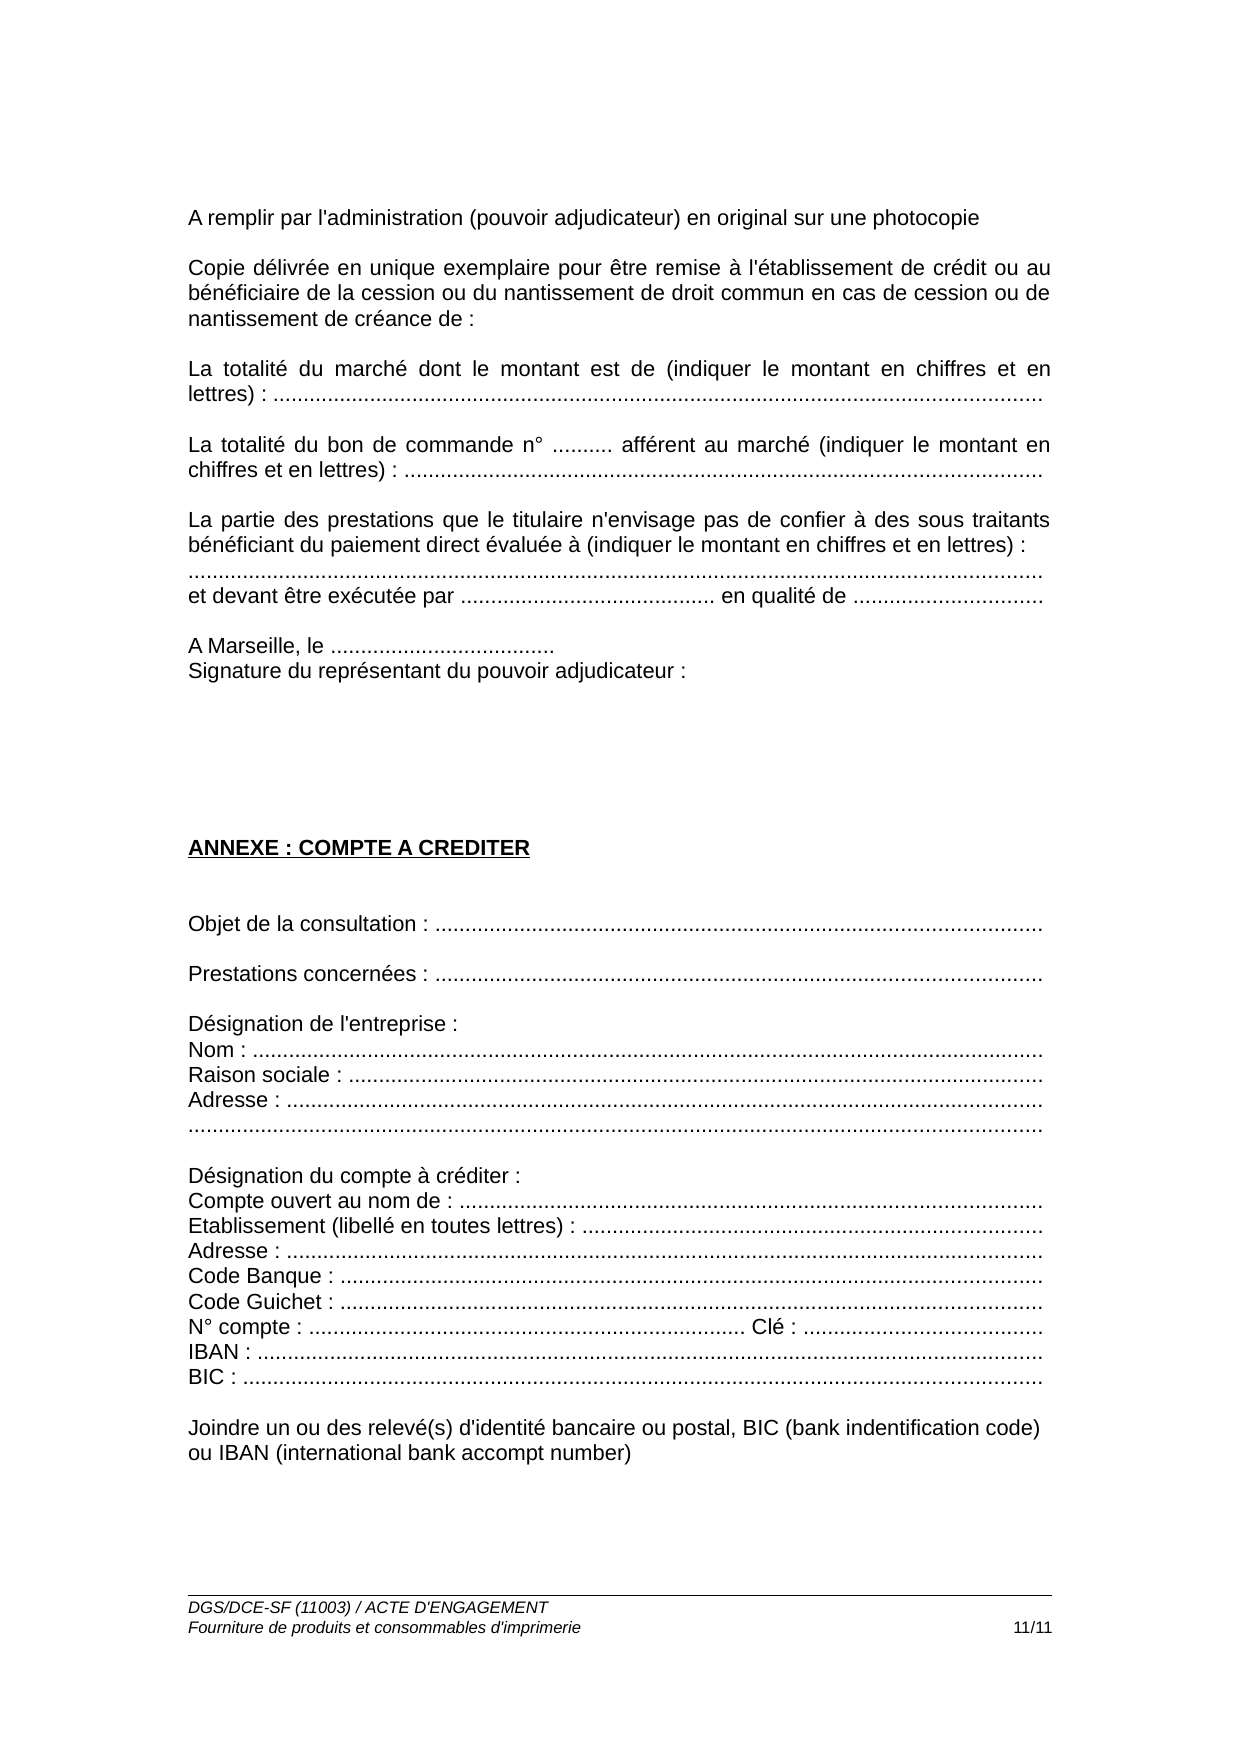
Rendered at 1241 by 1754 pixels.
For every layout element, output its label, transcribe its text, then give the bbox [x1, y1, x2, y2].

text Objet de la consultation : [188, 910, 1052, 936]
text Signature du représentant du pouvoir adjudicateur : [188, 658, 1052, 683]
text Nom : [188, 1036, 1052, 1062]
text Copie délivrée en unique exemplaire pour être remise à l'établissement de crédit ou au bénéficiaire de la cession ou du nantissement de droit commun en cas de cession ou de nantissement de créance de : [188, 255, 1052, 331]
text Etablissement (libellé en toutes lettres) : [188, 1213, 1052, 1238]
text Compte ouvert au nom de : [188, 1188, 1052, 1213]
text IBAN : [188, 1339, 1052, 1364]
text Raison sociale : [188, 1062, 1052, 1087]
text Joindre un ou des relevé(s) d'identité bancaire ou postal, BIC (bank indentification code) ou IBAN (international bank accompt number) [188, 1414, 1052, 1465]
text La totalité du bon de commande n° .......... afférent au marché (indiquer le montant en chiffres et en lettres) : [188, 431, 1052, 482]
text Adresse : [188, 1087, 1052, 1112]
text A Marseille, le ..................................... [188, 633, 1052, 658]
text et devant être exécutée par .......................................... en qualité de [188, 583, 1052, 608]
text BIC : [188, 1364, 1052, 1389]
text A remplir par l'administration (pouvoir adjudicateur) en original sur une photocopie [188, 204, 1052, 230]
text Code Guichet : [188, 1288, 1052, 1314]
text ANNEXE : COMPTE A CREDITER [188, 835, 1052, 860]
text Adresse : [188, 1238, 1052, 1263]
text La partie des prestations que le titulaire n'envisage pas de confier à des sous traitants bénéficiant du paiement direct évaluée à (indiquer le montant en chiffres et en lettres) : [188, 507, 1052, 557]
text Prestations concernées : [188, 961, 1052, 986]
text Désignation du compte à créditer : [188, 1162, 1052, 1188]
text Code Banque : [188, 1263, 1052, 1288]
text N° compte : ........................................................................ Clé : [188, 1314, 1052, 1339]
text Désignation de l'entreprise : [188, 1011, 1052, 1036]
text La totalité du marché dont le montant est de (indiquer le montant en chiffres et en lettres) : [188, 356, 1052, 406]
